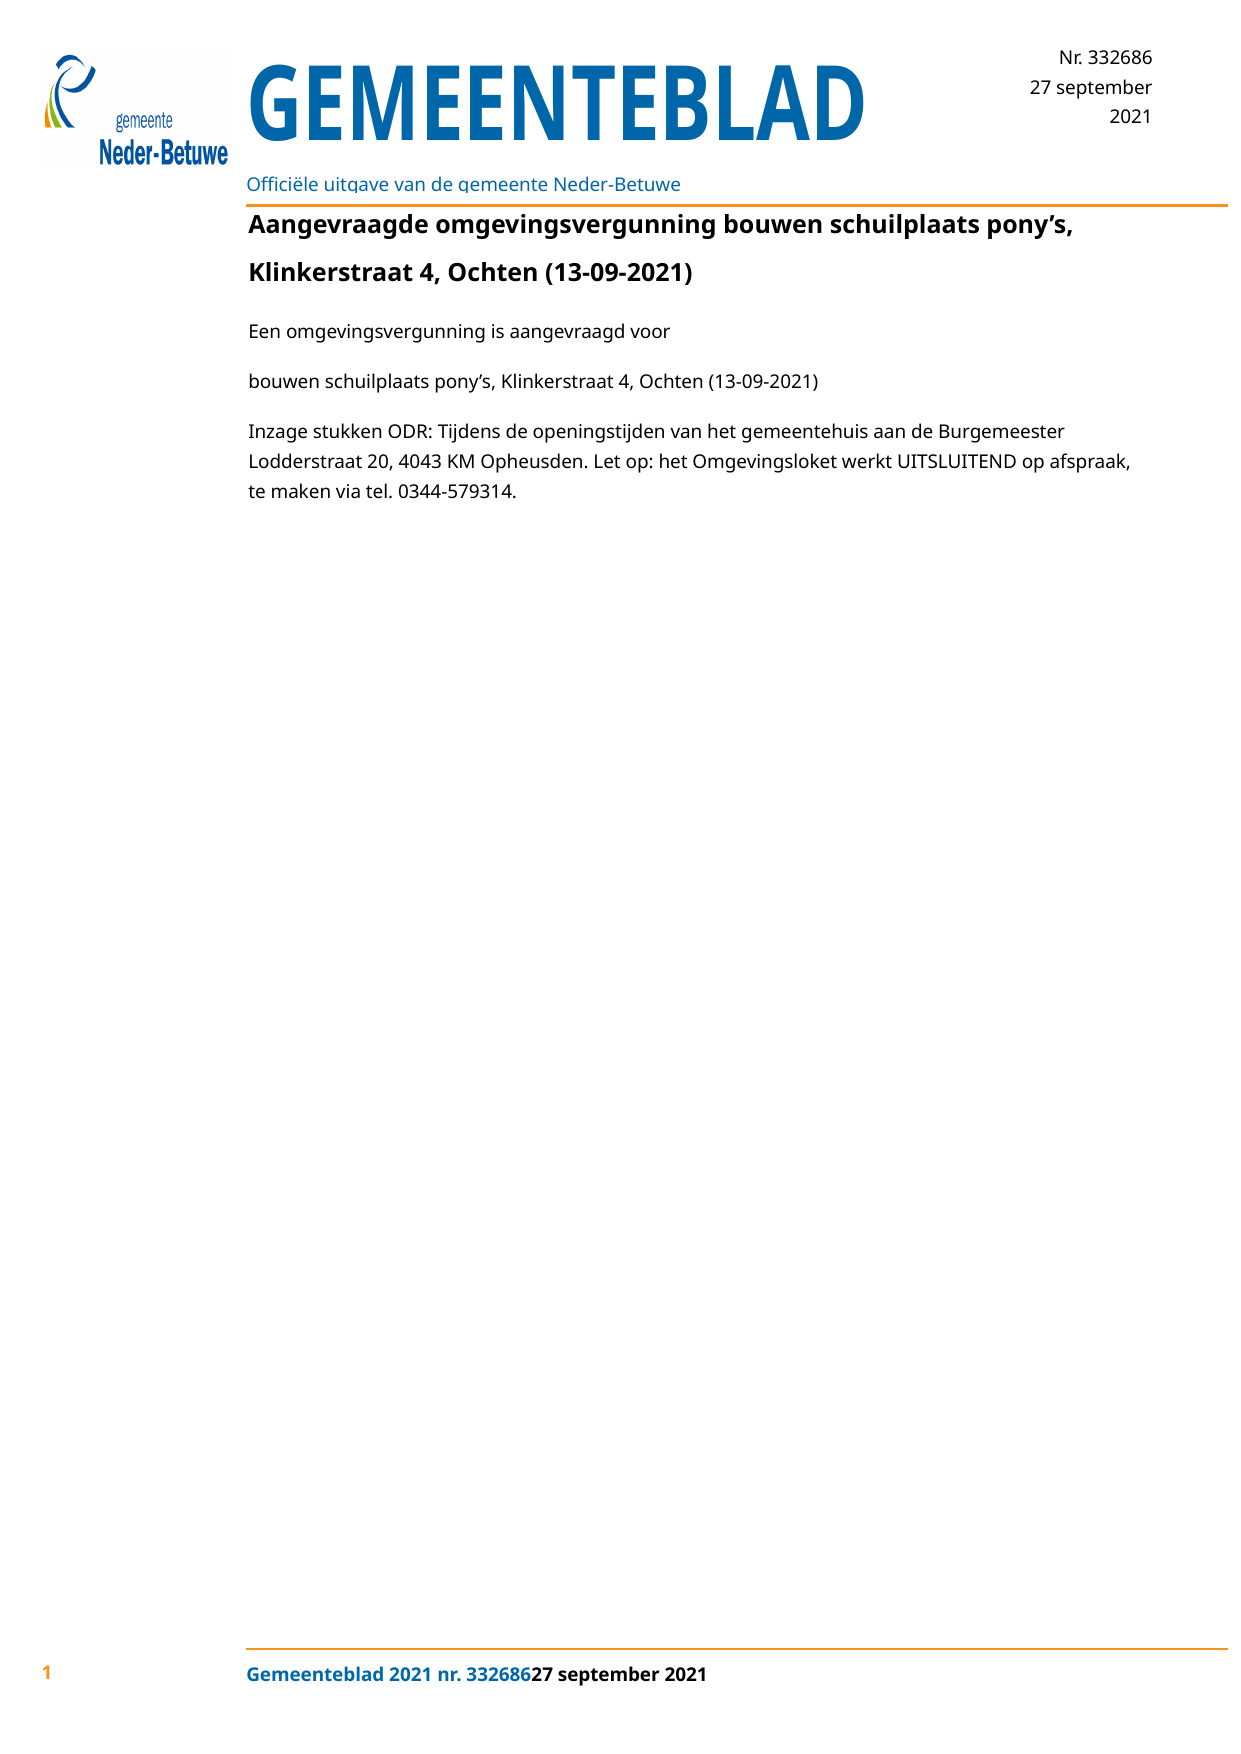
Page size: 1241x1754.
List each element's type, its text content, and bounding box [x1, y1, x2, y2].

text Inzage stukken ODR: Tijdens de openingstijden van het gemeentehuis aan de Burgemeester Lodderstraat 20, 4043 KM Opheusden. Let op: het Omgevingsloket werkt UITSLUITEND op afspraak, te maken via tel. 0344-579314. [248, 419, 1152, 504]
picture [41, 47, 231, 172]
text Aangevraagde omgevingsvergunning bouwen schuilplaats pony’s, Klinkerstraat 4, Ochten (13-09-2021) [248, 207, 1152, 288]
text Een omgevingsvergunning is aangevraagd voor [248, 318, 1152, 344]
text bouwen schuilplaats pony’s, Klinkerstraat 4, Ochten (13-09-2021) [248, 368, 1152, 394]
